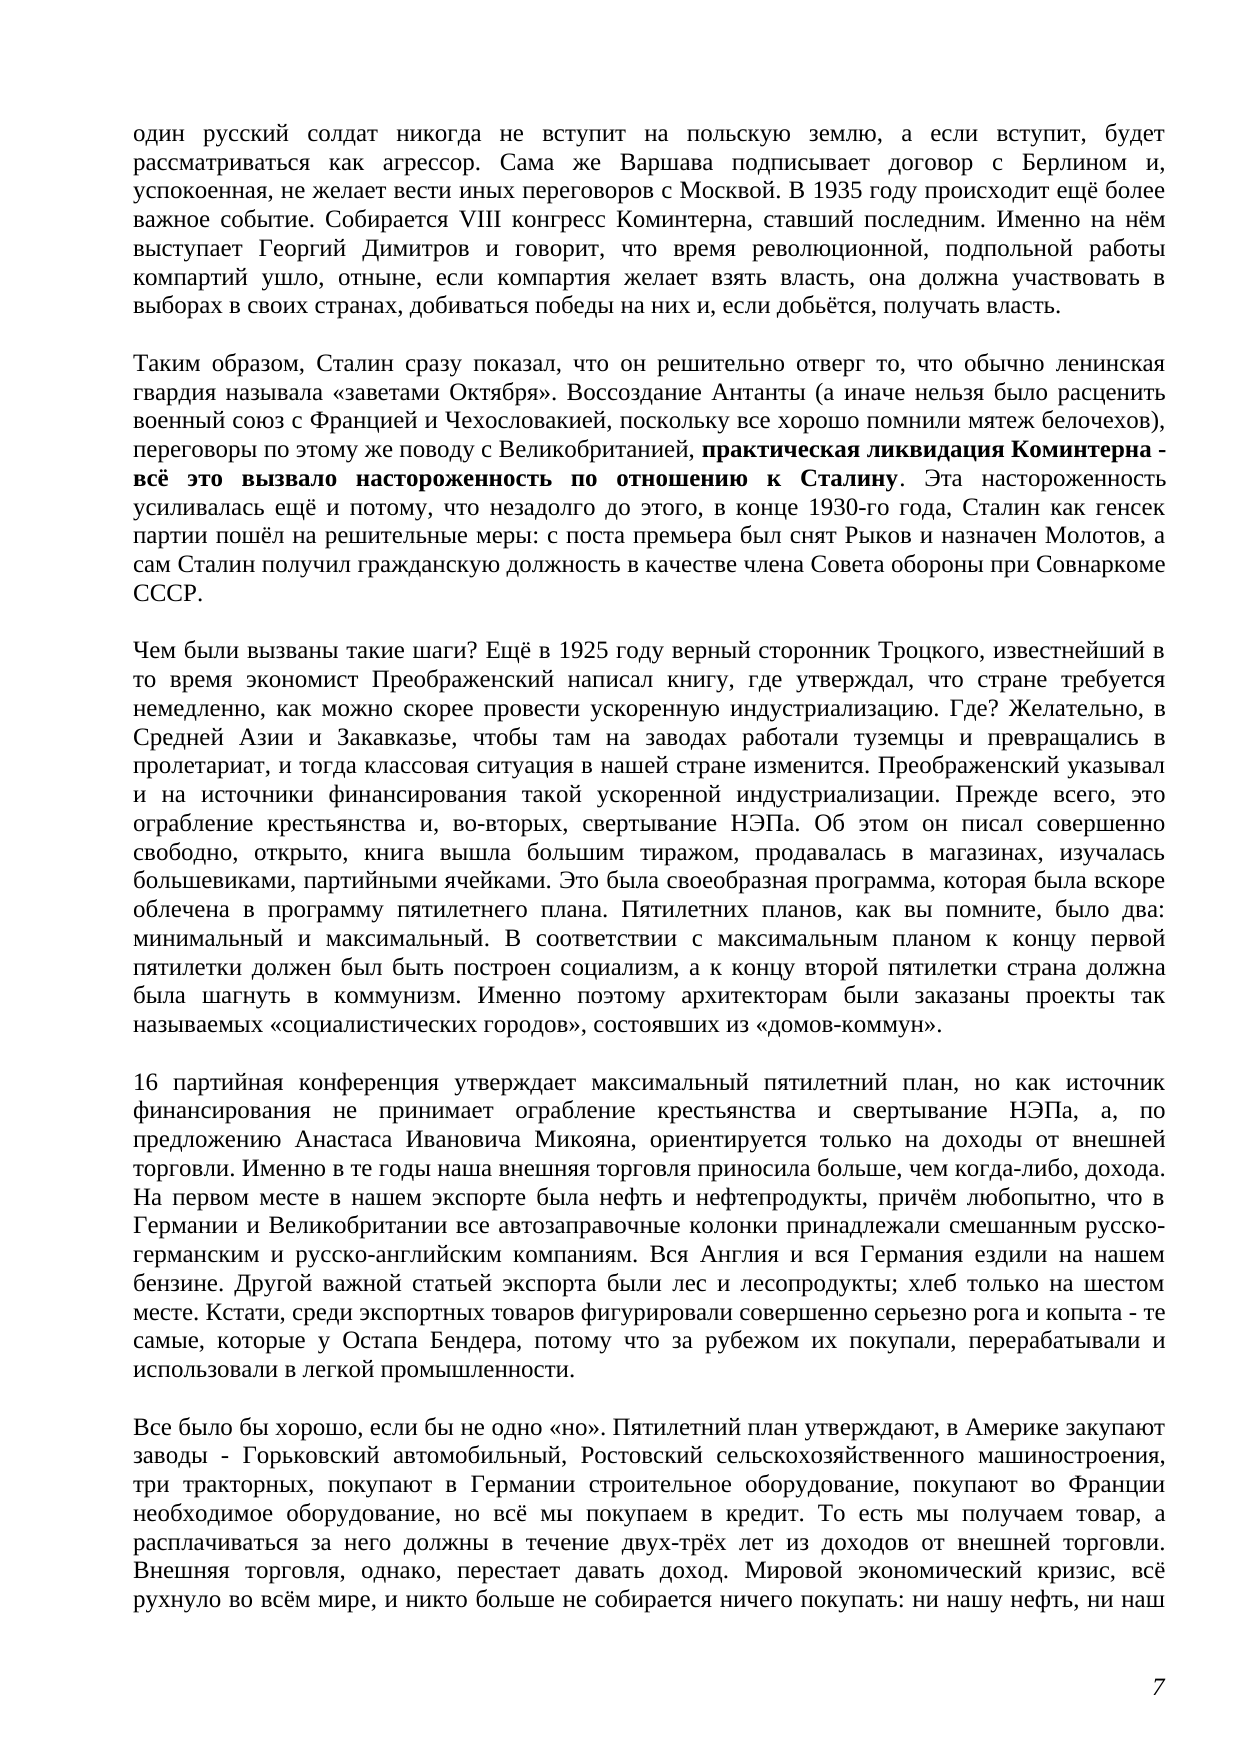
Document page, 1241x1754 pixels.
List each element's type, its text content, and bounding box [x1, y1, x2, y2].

text Чем были вызваны такие шаги? Ещё в 1925 году верный сторонник Троцкого, известнейший в то время экономист Преображенский написал книгу, где утверждал, что стране требуется немедленно, как можно скорее провести ускоренную индустриализацию. Где? Желательно, в Средней Азии и Закавказье, чтобы там на заводах работали туземцы и превращались в пролетариат, и тогда классовая ситуация в нашей стране изменится. Преображенский указывал и на источники финансирования такой ускоренной индустриализации. Прежде всего, это ограбление крестьянства и, во-вторых, свертывание НЭПа. Об этом он писал совершенно свободно, открыто, книга вышла большим тиражом, продавалась в магазинах, изучалась большевиками, партийными ячейками. Это была своеобразная программа, которая была вскоре облечена в программу пятилетнего плана. Пятилетних планов, как вы помните, было два: минимальный и максимальный. В соответствии с максимальным планом к концу первой пятилетки должен был быть построен социализм, а к концу второй пятилетки страна должна была шагнуть в коммунизм. Именно поэтому архитекторам были заказаны проекты так называемых «социалистических городов», состоявших из «домов-коммун». [133, 636, 1167, 1038]
text один русский солдат никогда не вступит на польскую землю, а если вступит, будет рассматриваться как агрессор. Сама же Варшава подписывает договор с Берлином и, успокоенная, не желает вести иных переговоров с Москвой. В 1935 году происходит ещё более важное событие. Собирается VIII конгресс Коминтерна, ставший последним. Именно на нём выступает Георгий Димитров и говорит, что время революционной, подпольной работы компартий ушло, отныне, если компартия желает взять власть, она должна участвовать в выборах в своих странах, добиваться победы на них и, если добьётся, получать власть. [133, 118, 1167, 319]
text Все было бы хорошо, если бы не одно «но». Пятилетний план утверждают, в Америке закупают заводы - Горьковский автомобильный, Ростовский сельскохозяйственного машиностроения, три тракторных, покупают в Германии строительное оборудование, покупают во Франции необходимое оборудование, но всё мы покупаем в кредит. То есть мы получаем товар, а расплачиваться за него должны в течение двух-трёх лет из доходов от внешней торговли. Внешняя торговля, однако, перестает давать доход. Мировой экономический кризис, всё рухнуло во всём мире, и никто больше не собирается ничего покупать: ни нашу нефть, ни наш [133, 1412, 1167, 1613]
text Таким образом, Сталин сразу показал, что он решительно отверг то, что обычно ленинская гвардия называла «заветами Октября». Воссоздание Антанты (а иначе нельзя было расценить военный союз с Францией и Чехословакией, поскольку все хорошо помнили мятеж белочехов), переговоры по этому же поводу с Великобританией, практическая ликвидация Коминтерна - всё это вызвало настороженность по отношению к Сталину. Эта настороженность усиливалась ещё и потому, что незадолго до этого, в конце 1930-го года, Сталин как генсек партии пошёл на решительные меры: с поста премьера был снят Рыков и назначен Молотов, а сам Сталин получил гражданскую должность в качестве члена Совета обороны при Совнаркоме СССР. [133, 348, 1167, 607]
text 16 партийная конференция утверждает максимальный пятилетний план, но как источник финансирования не принимает ограбление крестьянства и свертывание НЭПа, а, по предложению Анастаса Ивановича Микояна, ориентируется только на доходы от внешней торговли. Именно в те годы наша внешняя торговля приносила больше, чем когда-либо, дохода. На первом месте в нашем экспорте была нефть и нефтепродукты, причём любопытно, что в Германии и Великобритании все автозаправочные колонки принадлежали смешанным русско-германским и русско-английским компаниям. Вся Англия и вся Германия ездили на нашем бензине. Другой важной статьей экспорта были лес и лесопродукты; хлеб только на шестом месте. Кстати, среди экспортных товаров фигурировали совершенно серьезно рога и копыта - те самые, которые у Остапа Бендера, потому что за рубежом их покупали, перерабатывали и использовали в легкой промышленности. [133, 1067, 1167, 1383]
